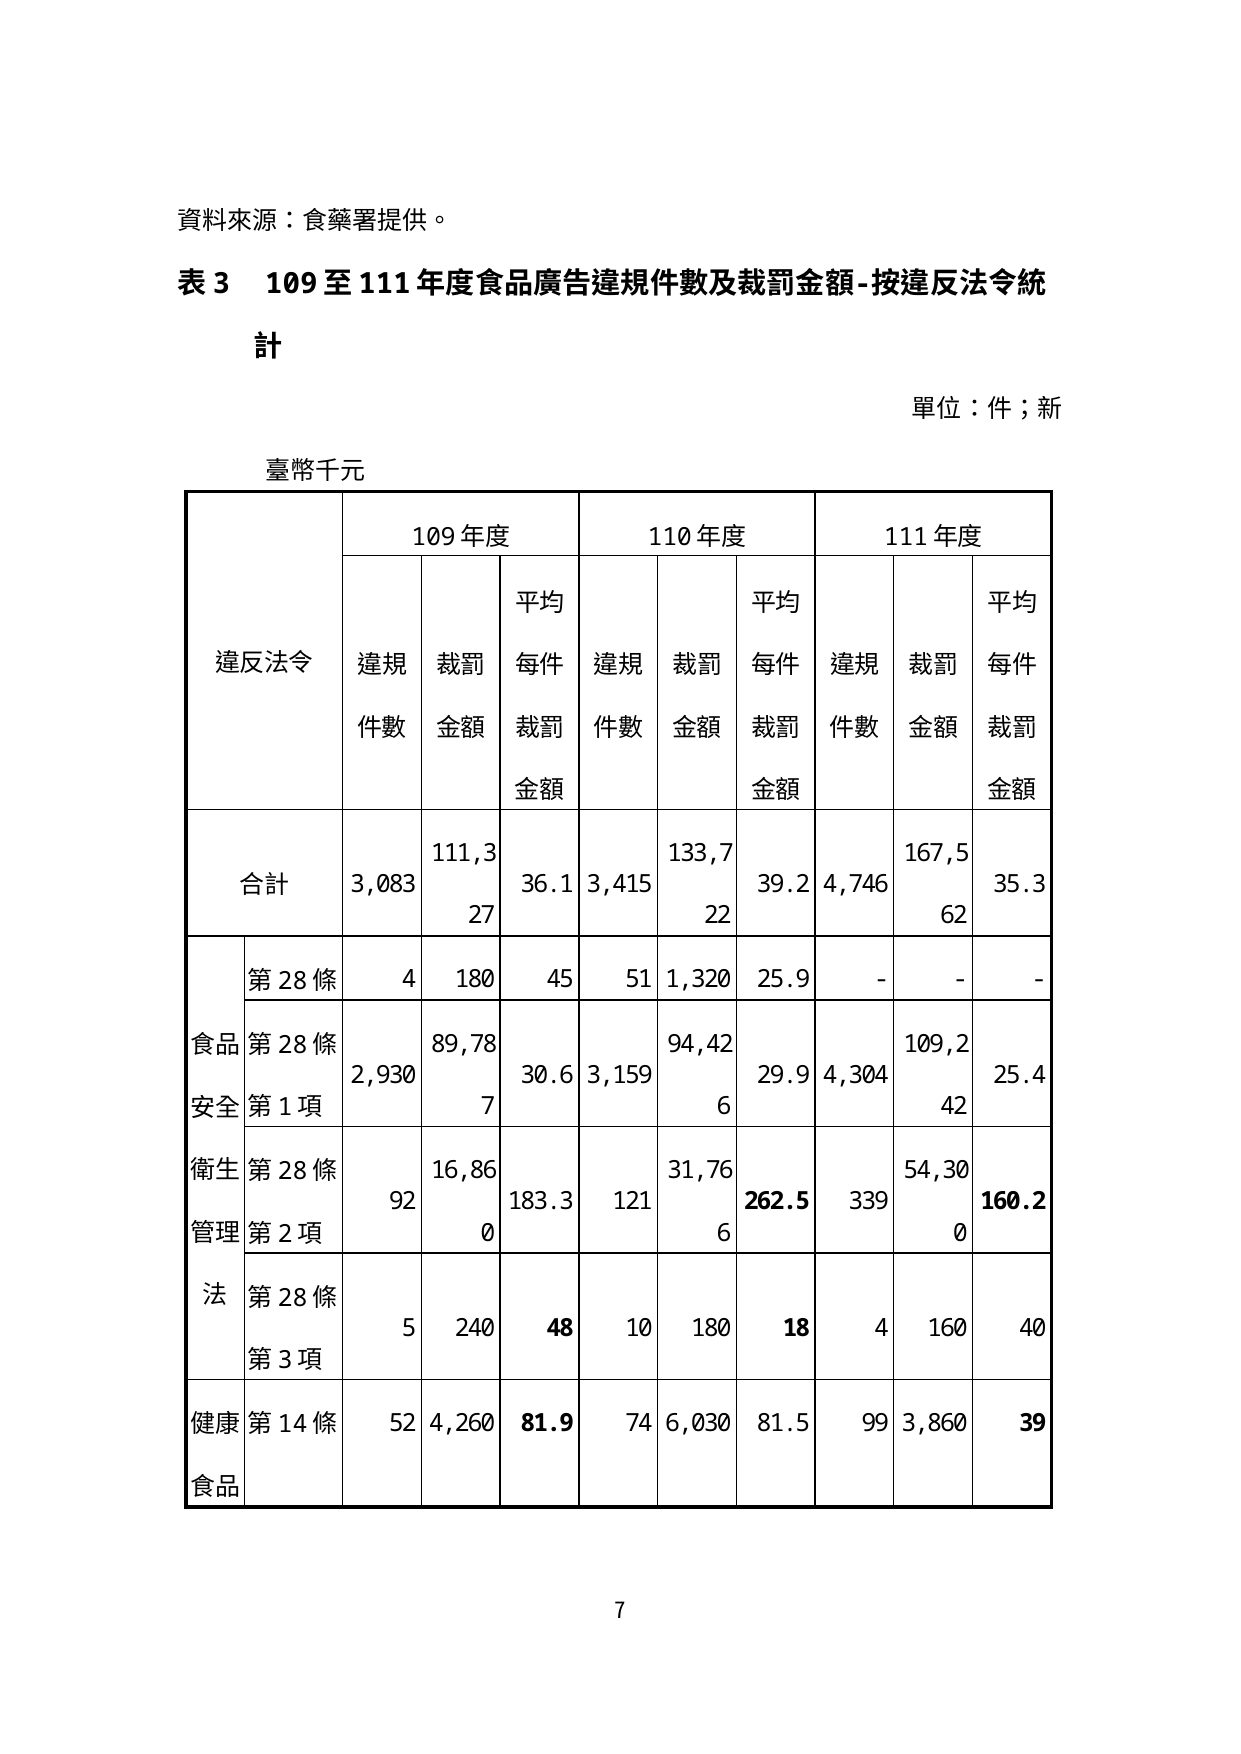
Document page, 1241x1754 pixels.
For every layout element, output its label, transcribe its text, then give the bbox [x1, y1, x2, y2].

table_header 110年度 [580, 493, 814, 555]
table_cell 39.2 [737, 810, 814, 935]
table_cell 180 [658, 1254, 736, 1379]
table_cell 262.5 [737, 1127, 814, 1252]
table_cell 2,930 [343, 1001, 421, 1126]
table_cell 25.4 [973, 1001, 1050, 1126]
text 資料來源：食藥署提供。 [177, 177, 1063, 240]
table_cell 4,304 [816, 1001, 893, 1126]
table_cell 339 [816, 1127, 893, 1252]
table_cell 48 [501, 1254, 578, 1379]
table_cell - [973, 937, 1050, 999]
table_cell 合計 [188, 810, 342, 935]
table_header 違反法令 [188, 493, 342, 808]
table_cell 1,320 [658, 937, 736, 999]
table_cell 3,159 [580, 1001, 657, 1126]
table_cell 第28條 [245, 937, 342, 999]
table_header 109年度 [343, 493, 578, 555]
table_cell 裁罰金額 [658, 556, 736, 808]
table_cell 81.9 [501, 1380, 578, 1505]
table_cell 160.2 [973, 1127, 1050, 1252]
table_cell 第28條第2項 [245, 1127, 342, 1252]
table_cell 違規件數 [343, 556, 421, 808]
text 表3 109至111年度食品廣告違規件數及裁罰金額-按違反法令統計 [177, 240, 1063, 365]
table_cell 4 [343, 937, 421, 999]
table_cell 31,766 [658, 1127, 736, 1252]
table_cell 健康食品 [188, 1380, 244, 1505]
table_header 111年度 [816, 493, 1050, 555]
text 單位：件；新臺幣千元 [265, 365, 1063, 490]
table_cell 89,787 [422, 1001, 499, 1126]
table_cell 3,415 [580, 810, 657, 935]
table_cell 133,722 [658, 810, 736, 935]
table_cell 平均每件裁罰金額 [973, 556, 1050, 808]
table_cell 違規件數 [580, 556, 657, 808]
table_cell 240 [422, 1254, 499, 1379]
table_cell 160 [894, 1254, 972, 1379]
table_cell 40 [973, 1254, 1050, 1379]
table_cell 食品安全衛生管理法 [188, 937, 244, 1379]
table_cell 4,746 [816, 810, 893, 935]
table_cell 16,860 [422, 1127, 499, 1252]
table_cell 52 [343, 1380, 421, 1505]
table_cell 99 [816, 1380, 893, 1505]
table_cell 81.5 [737, 1380, 814, 1505]
table_cell 94,426 [658, 1001, 736, 1126]
table_cell 4,260 [422, 1380, 499, 1505]
table_cell 74 [580, 1380, 657, 1505]
table_cell 裁罰金額 [894, 556, 972, 808]
table_cell 平均每件裁罰金額 [737, 556, 814, 808]
table_cell 167,562 [894, 810, 972, 935]
table_cell 5 [343, 1254, 421, 1379]
table_cell 39 [973, 1380, 1050, 1505]
table_cell 3,083 [343, 810, 421, 935]
table_cell 111,327 [422, 810, 499, 935]
table_cell 違規件數 [816, 556, 893, 808]
table_cell 29.9 [737, 1001, 814, 1126]
table_cell 3,860 [894, 1380, 972, 1505]
table_cell 54,300 [894, 1127, 972, 1252]
table_cell 45 [501, 937, 578, 999]
table_cell 平均每件裁罰金額 [501, 556, 578, 808]
table_cell 第28條第3項 [245, 1254, 342, 1379]
table_cell 36.1 [501, 810, 578, 935]
table_cell - [816, 937, 893, 999]
table_cell 18 [737, 1254, 814, 1379]
table_cell 35.3 [973, 810, 1050, 935]
table_cell 10 [580, 1254, 657, 1379]
table_cell 51 [580, 937, 657, 999]
table_cell 6,030 [658, 1380, 736, 1505]
table_cell 180 [422, 937, 499, 999]
table_cell 92 [343, 1127, 421, 1252]
table_cell 109,242 [894, 1001, 972, 1126]
table_cell 121 [580, 1127, 657, 1252]
table_cell 第28條第1項 [245, 1001, 342, 1126]
table_cell 4 [816, 1254, 893, 1379]
table_cell 第14條 [245, 1380, 342, 1505]
table_cell 25.9 [737, 937, 814, 999]
table_cell 30.6 [501, 1001, 578, 1126]
table_cell 裁罰金額 [422, 556, 499, 808]
table_cell - [894, 937, 972, 999]
table_cell 183.3 [501, 1127, 578, 1252]
